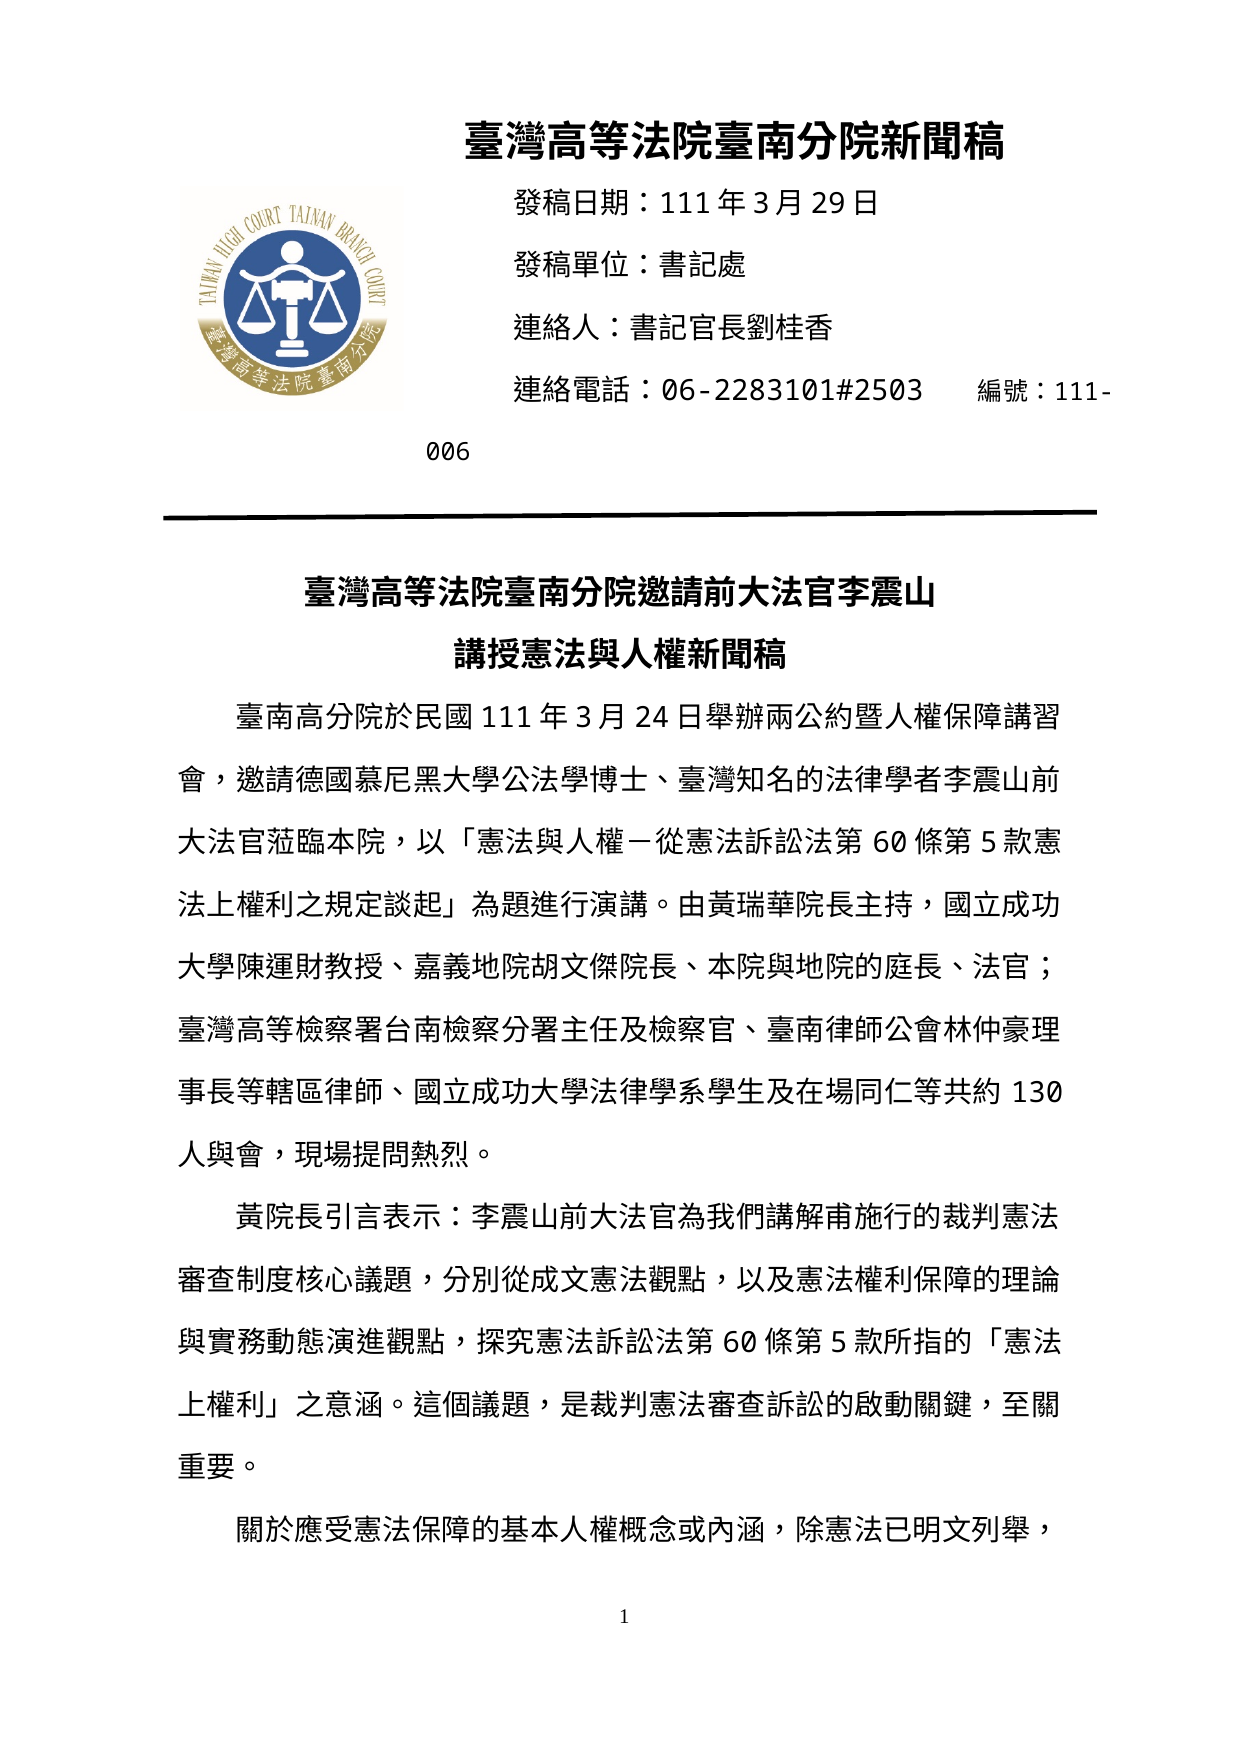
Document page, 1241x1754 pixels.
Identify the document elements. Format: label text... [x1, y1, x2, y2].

text 臺南高分院於民國111年3月24日舉辦兩公約暨人權保障講習會，邀請德國慕尼黑大學公法學博士、臺灣知名的法律學者李震山前大法官蒞臨本院，以「憲法與人權－從憲法訴訟法第60條第5款憲法上權利之規定談起」為題進行演講。由黃瑞華院長主持，國立成功大學陳運財教授、嘉義地院胡文傑院長、本院與地院的庭長、法官；臺灣高等檢察署台南檢察分署主任及檢察官、臺南律師公會林仲豪理事長等轄區律師、國立成功大學法律學系學生及在場同仁等共約130人與會，現場提問熱烈。 [177, 673, 1063, 1173]
text 臺灣高等法院臺南分院邀請前大法官李震山 [177, 548, 1063, 611]
text 黃院長引言表示：李震山前大法官為我們講解甫施行的裁判憲法審查制度核心議題，分別從成文憲法觀點，以及憲法權利保障的理論與實務動態演進觀點，探究憲法訴訟法第60條第5款所指的「憲法上權利」之意涵。這個議題，是裁判憲法審查訴訟的啟動關鍵，至關重要。 [177, 1173, 1063, 1486]
table_header [177, 96, 422, 471]
text 關於應受憲法保障的基本人權概念或內涵，除憲法已明文列舉， [177, 1486, 1063, 1548]
table_header 臺灣高等法院臺南分院新聞稿 發稿日期：111年3月29日 發稿單位：書記處 連絡人：書記官長劉桂香 連絡電話：06-2283101#2503 編號：111-006 [423, 96, 1117, 471]
text 講授憲法與人權新聞稿 [177, 611, 1063, 673]
